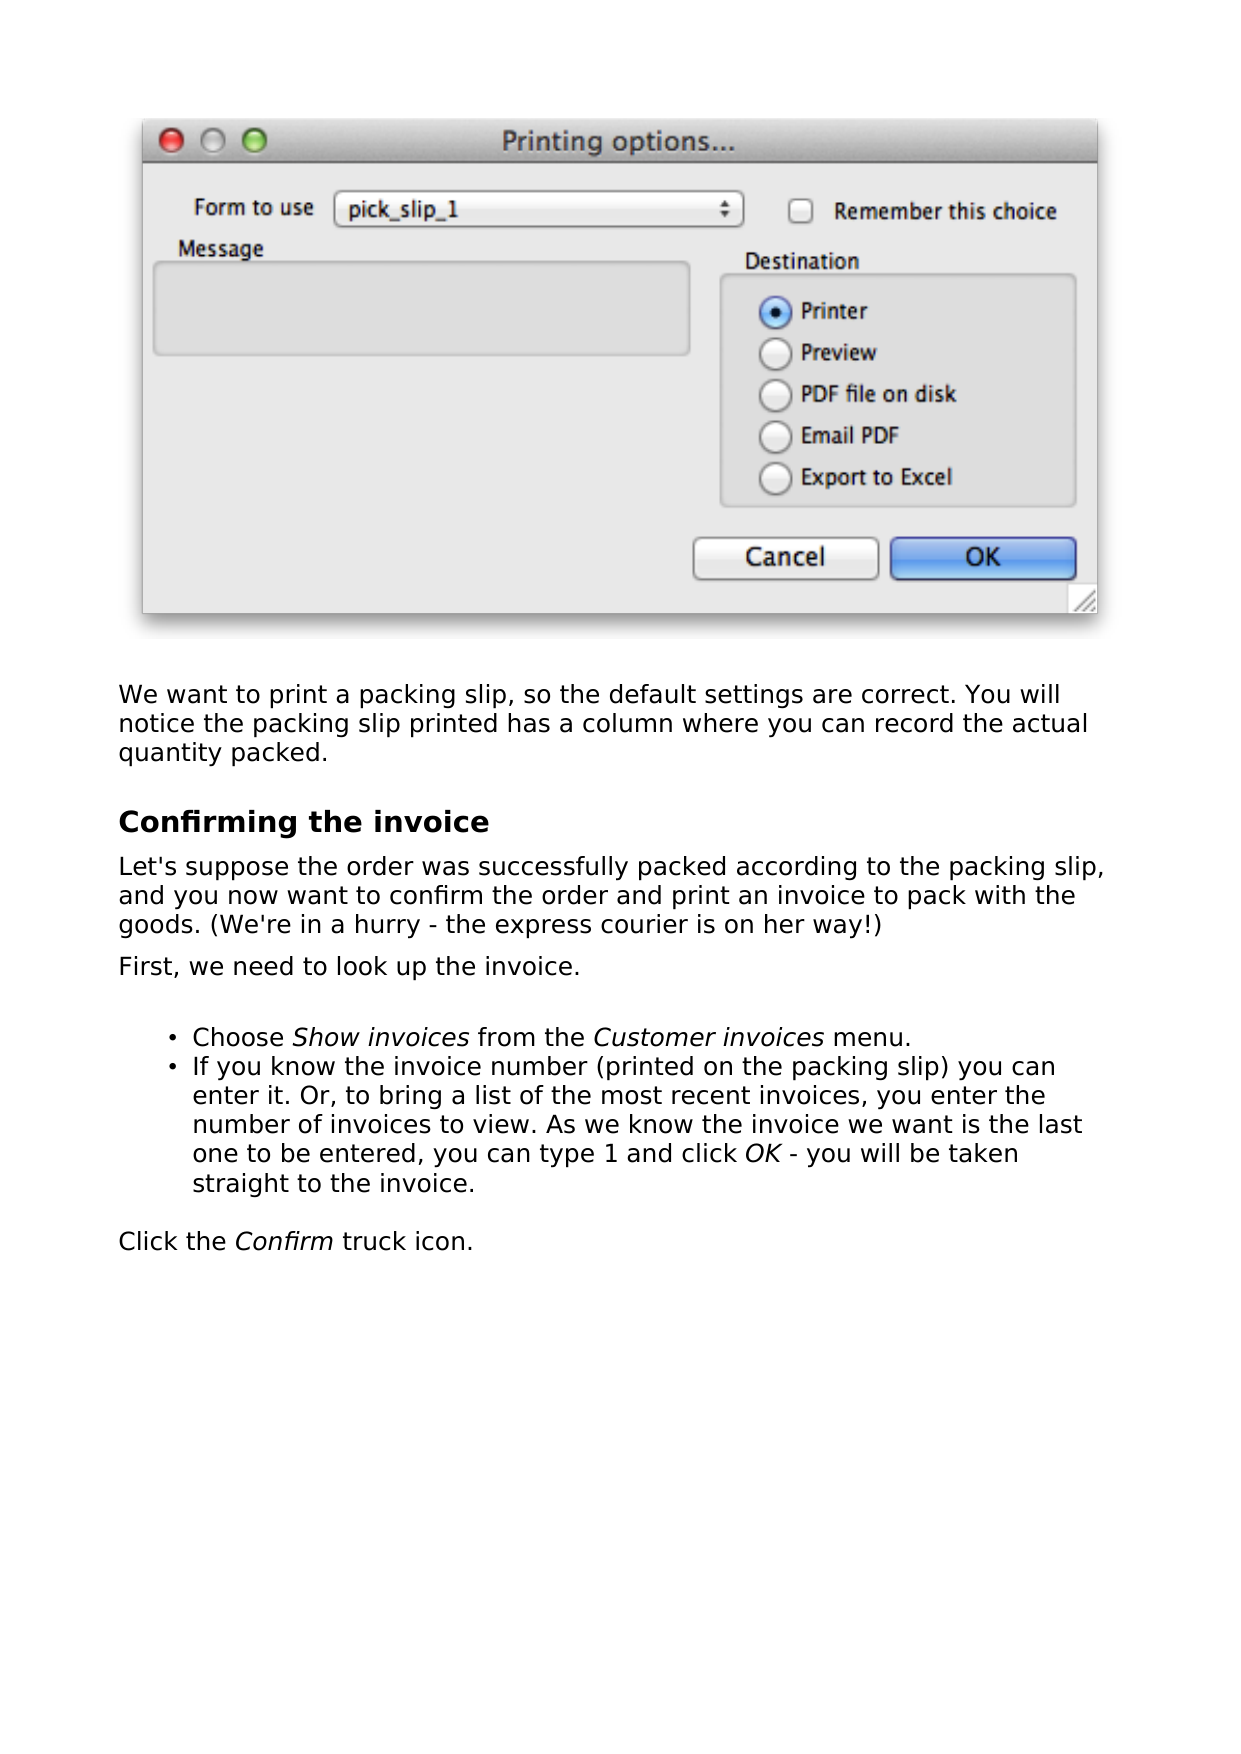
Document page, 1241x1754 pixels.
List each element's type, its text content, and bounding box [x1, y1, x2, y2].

picture [118, 118, 1123, 639]
text We want to print a packing slip, so the default settings are correct. You will notice the packing slip printed has a column where you can record the actual quantity packed. [118, 680, 1122, 768]
text Let's suppose the order was successfully packed according to the packing slip, and you now want to confirm the order and print an invoice to pack with the goods. (We're in a hurry - the express courier is on her way!) [118, 852, 1122, 939]
subtitle Confirming the invoice [118, 805, 1122, 839]
text Click the Confirm truck icon. [118, 1227, 1122, 1257]
list Choose Show invoices from the Customer invoices menu. [177, 1023, 1122, 1052]
list If you know the invoice number (printed on the packing slip) you can enter it. Or, to bring a list of the most recent invoices, you enter the number of invoices to view. As we know the invoice we want is the last one to be entered, you can type 1 and click OK - you will be taken straight to the invoice. [177, 1052, 1122, 1198]
text First, we need to look up the invoice. [118, 952, 1122, 981]
